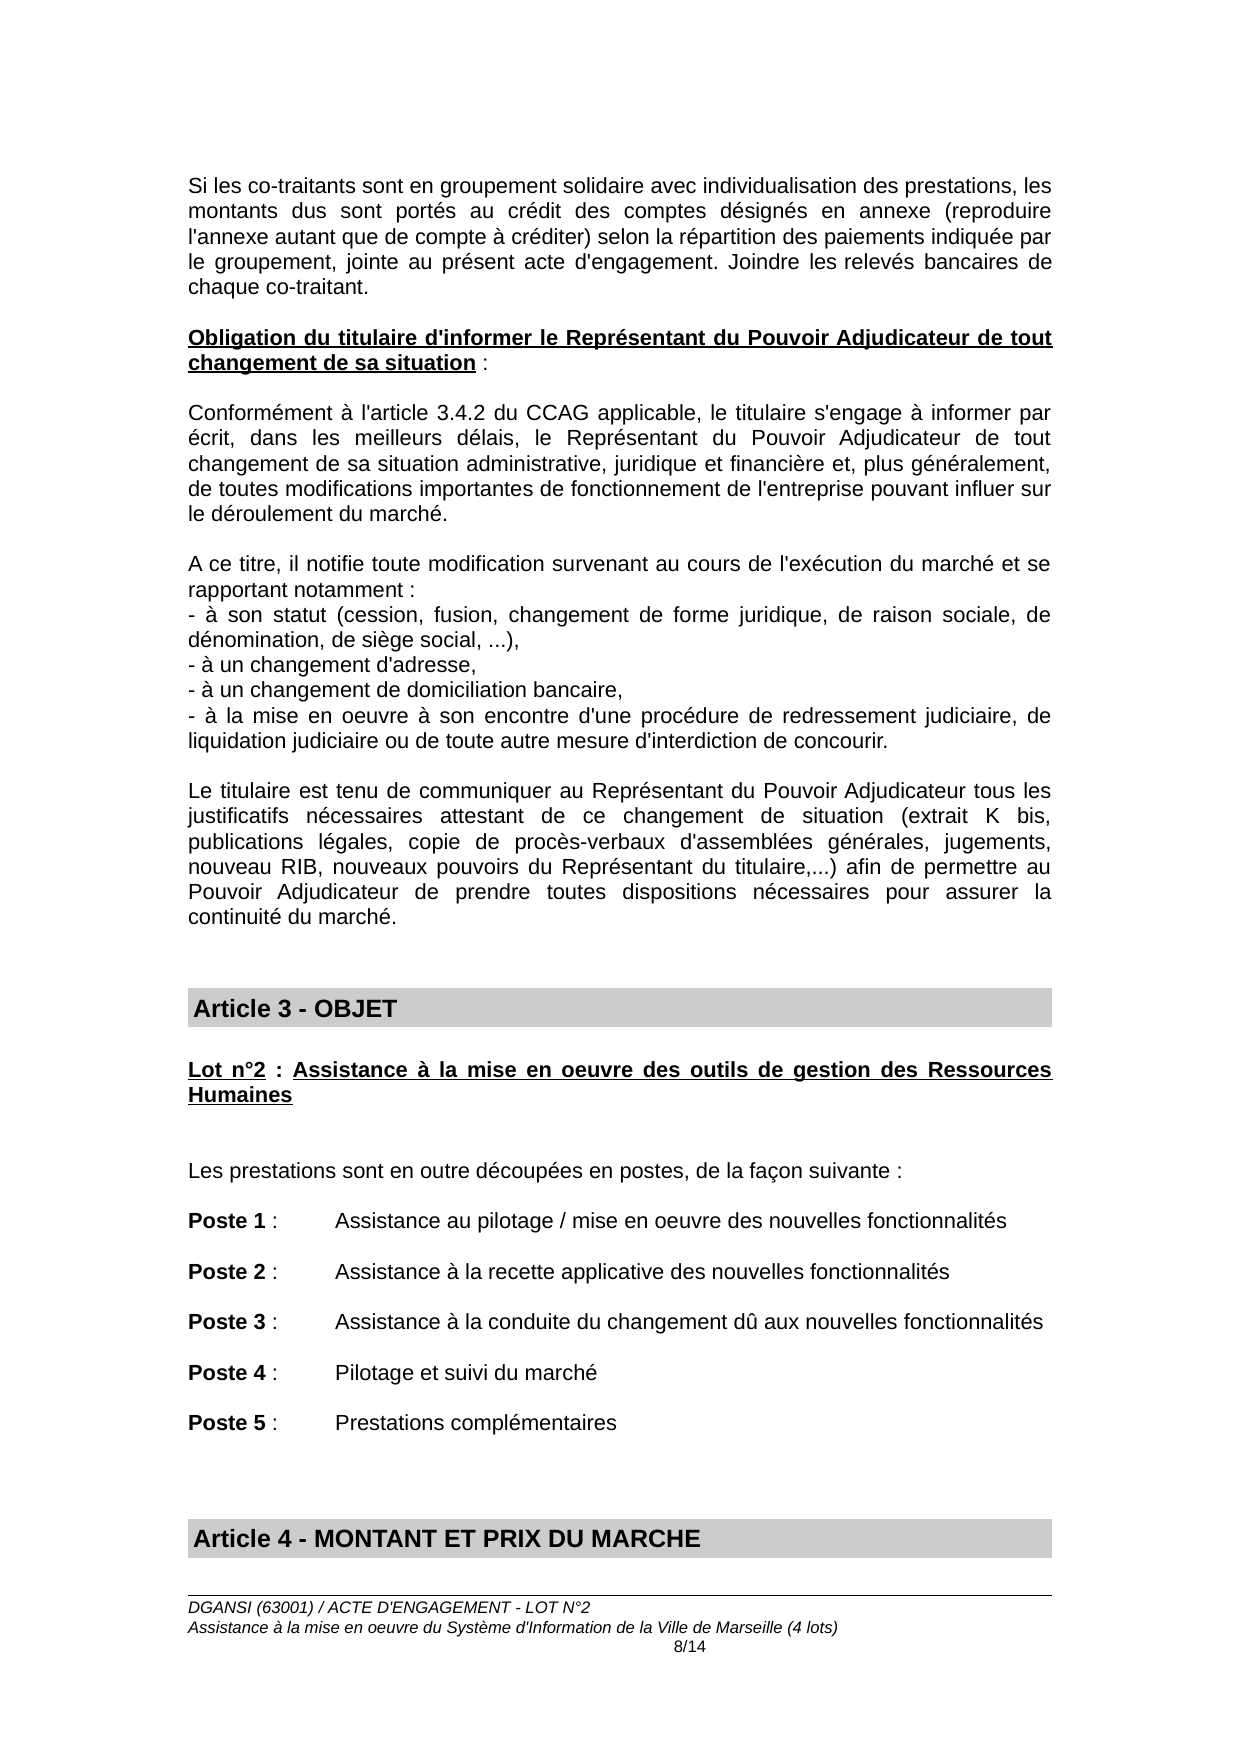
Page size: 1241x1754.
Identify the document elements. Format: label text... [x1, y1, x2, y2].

text Poste 5 : Prestations complémentaires [188, 1410, 1052, 1435]
text Lot n°2 : Assistance à la mise en oeuvre des outils de gestion des Ressources Humaines [188, 1057, 1052, 1107]
text Le titulaire est tenu de communiquer au Représentant du Pouvoir Adjudicateur tous les justificatifs nécessaires attestant de ce changement de situation (extrait K bis, publications légales, copie de procès-verbaux d'assemblées générales, jugements, nouveau RIB, nouveaux pouvoirs du Représentant du titulaire,...) afin de permettre au Pouvoir Adjudicateur de prendre toutes dispositions nécessaires pour assurer la continuité du marché. [188, 778, 1052, 929]
text changement de sa situation : [188, 348, 1052, 375]
text - à un changement d'adresse, [188, 652, 1052, 677]
text - à un changement de domiciliation bancaire, [188, 677, 1052, 703]
text - à son statut (cession, fusion, changement de forme juridique, de raison sociale, de dénomination, de siège social, ...), [188, 602, 1052, 652]
text Poste 2 : Assistance à la recette applicative des nouvelles fonctionnalités [188, 1259, 1052, 1284]
text - à la mise en oeuvre à son encontre d'une procédure de redressement judiciaire, de liquidation judiciaire ou de toute autre mesure d'interdiction de concourir. [188, 703, 1052, 753]
text Si les co-traitants sont en groupement solidaire avec individualisation des prestations, les montants dus sont portés au crédit des comptes désignés en annexe (reproduire l'annexe autant que de compte à créditer) selon la répartition des paiements indiquée par le groupement, jointe au présent acte d'engagement. Joindre les relevés bancaires de chaque co-traitant. [188, 173, 1052, 299]
text Poste 1 : Assistance au pilotage / mise en oeuvre des nouvelles fonctionnalités [188, 1208, 1052, 1233]
text Poste 4 : Pilotage et suivi du marché [188, 1359, 1052, 1385]
subtitle OBJET [190, 991, 1050, 1025]
text A ce titre, il notifie toute modification survenant au cours de l'exécution du marché et se rapportant notamment : [188, 551, 1052, 602]
text Conformément à l'article 3.4.2 du CCAG applicable, le titulaire s'engage à informer par écrit, dans les meilleurs délais, le Représentant du Pouvoir Adjudicateur de tout changement de sa situation administrative, juridique et financière et, plus généralement, de toutes modifications importantes de fonctionnement de l'entreprise pouvant influer sur le déroulement du marché. [188, 400, 1052, 526]
text Obligation du titulaire d'informer le Représentant du Pouvoir Adjudicateur de tout [188, 324, 1052, 346]
text Les prestations sont en outre découpées en postes, de la façon suivante : [188, 1158, 1052, 1183]
text Poste 3 : Assistance à la conduite du changement dû aux nouvelles fonctionnalités [188, 1309, 1052, 1334]
subtitle MONTANT ET PRIX DU MARCHE [190, 1522, 1050, 1556]
